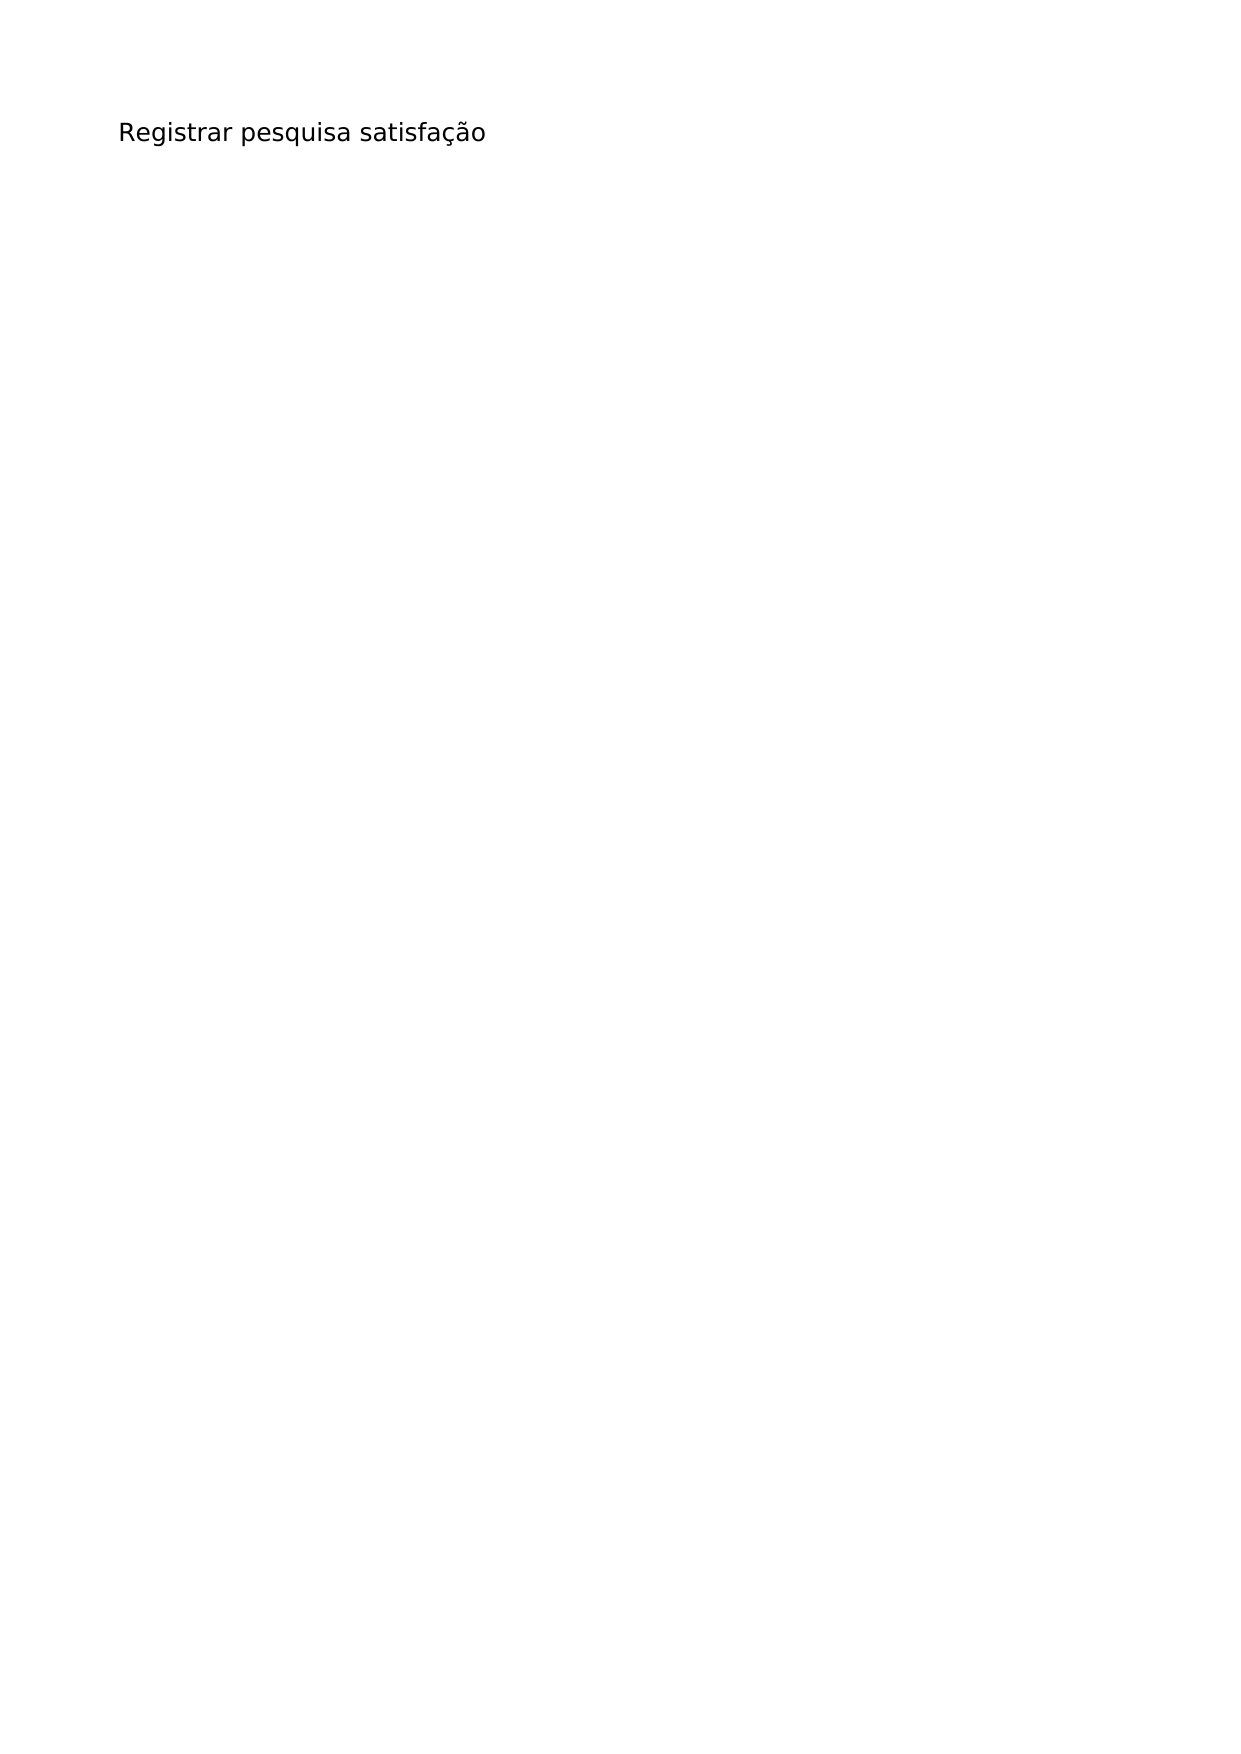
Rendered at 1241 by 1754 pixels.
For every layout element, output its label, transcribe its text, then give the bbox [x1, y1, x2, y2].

text Registrar pesquisa satisfação [118, 118, 1122, 147]
